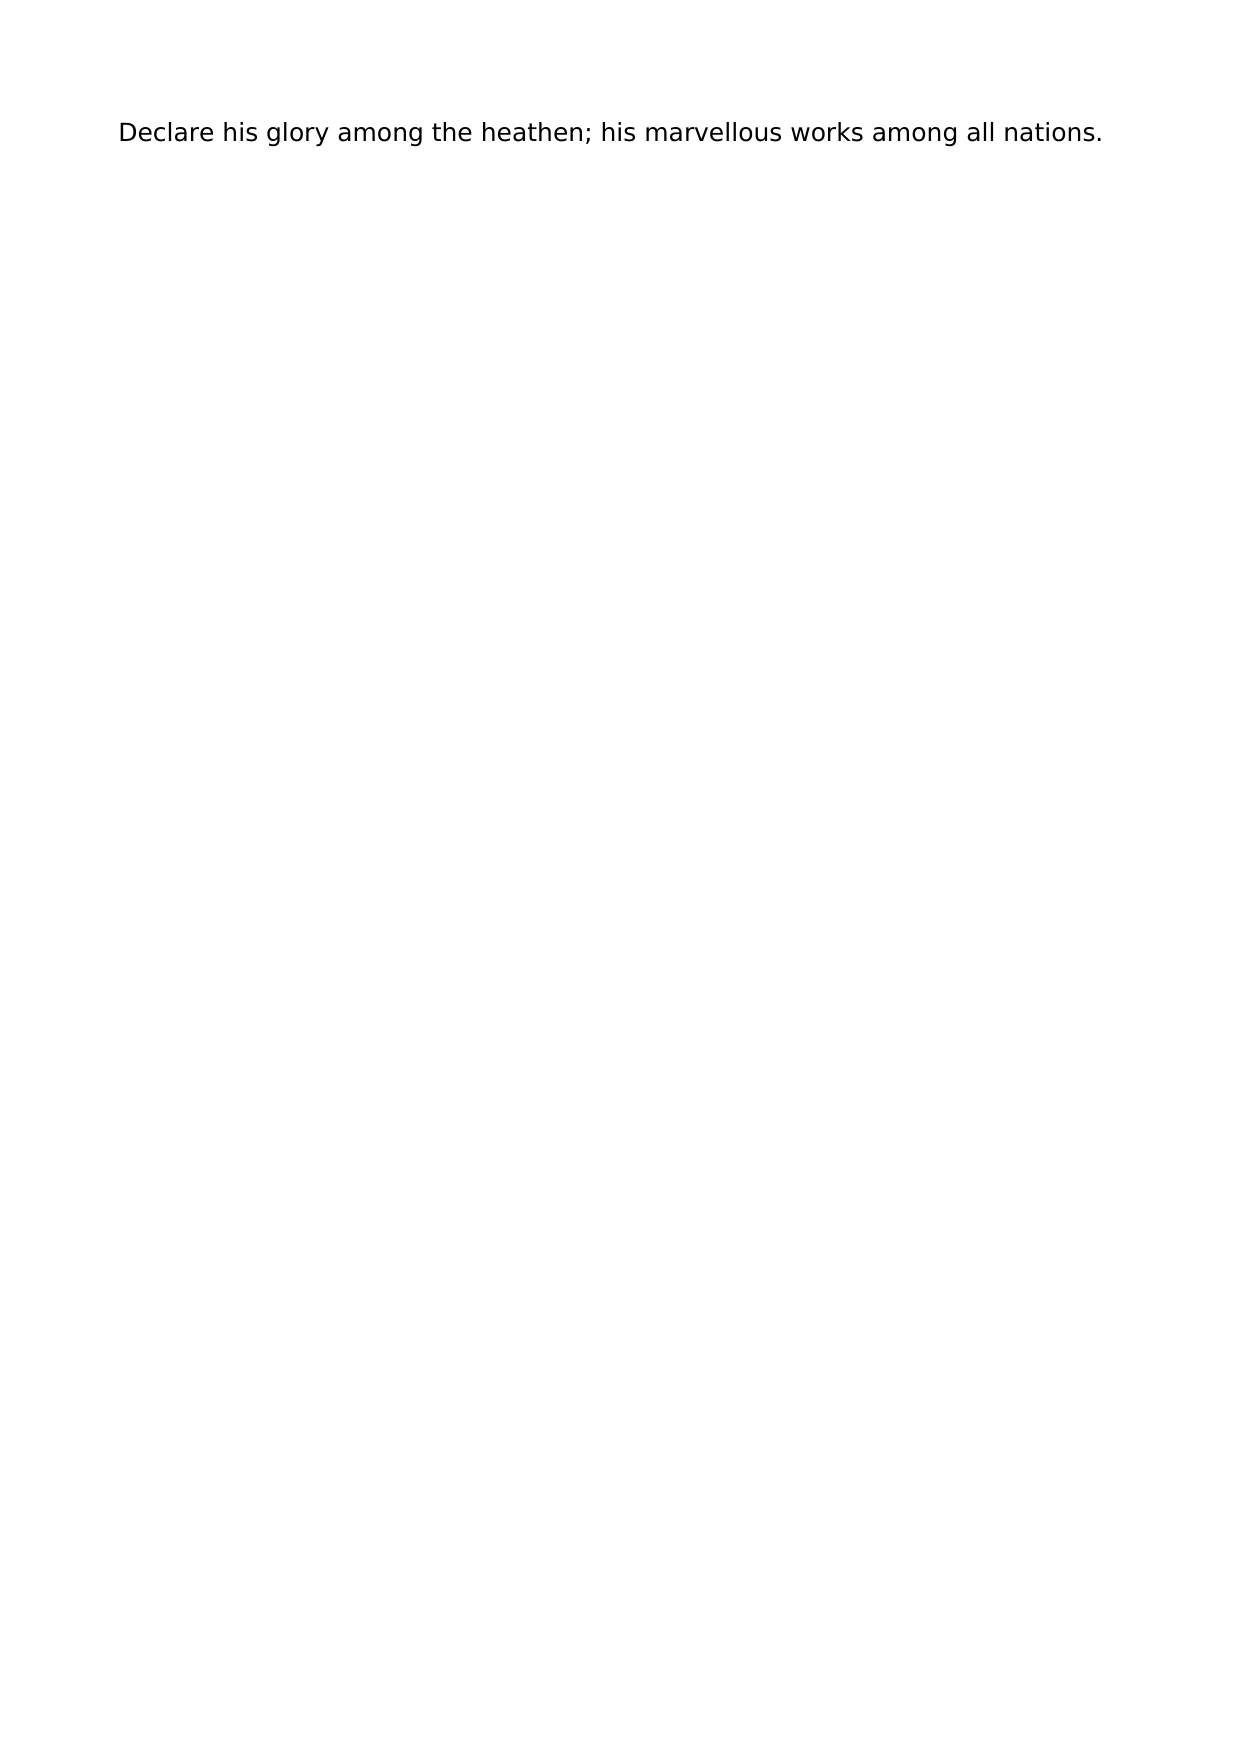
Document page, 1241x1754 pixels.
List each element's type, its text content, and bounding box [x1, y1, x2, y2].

text Declare his glory among the heathen; his marvellous works among all nations. [118, 118, 1122, 147]
